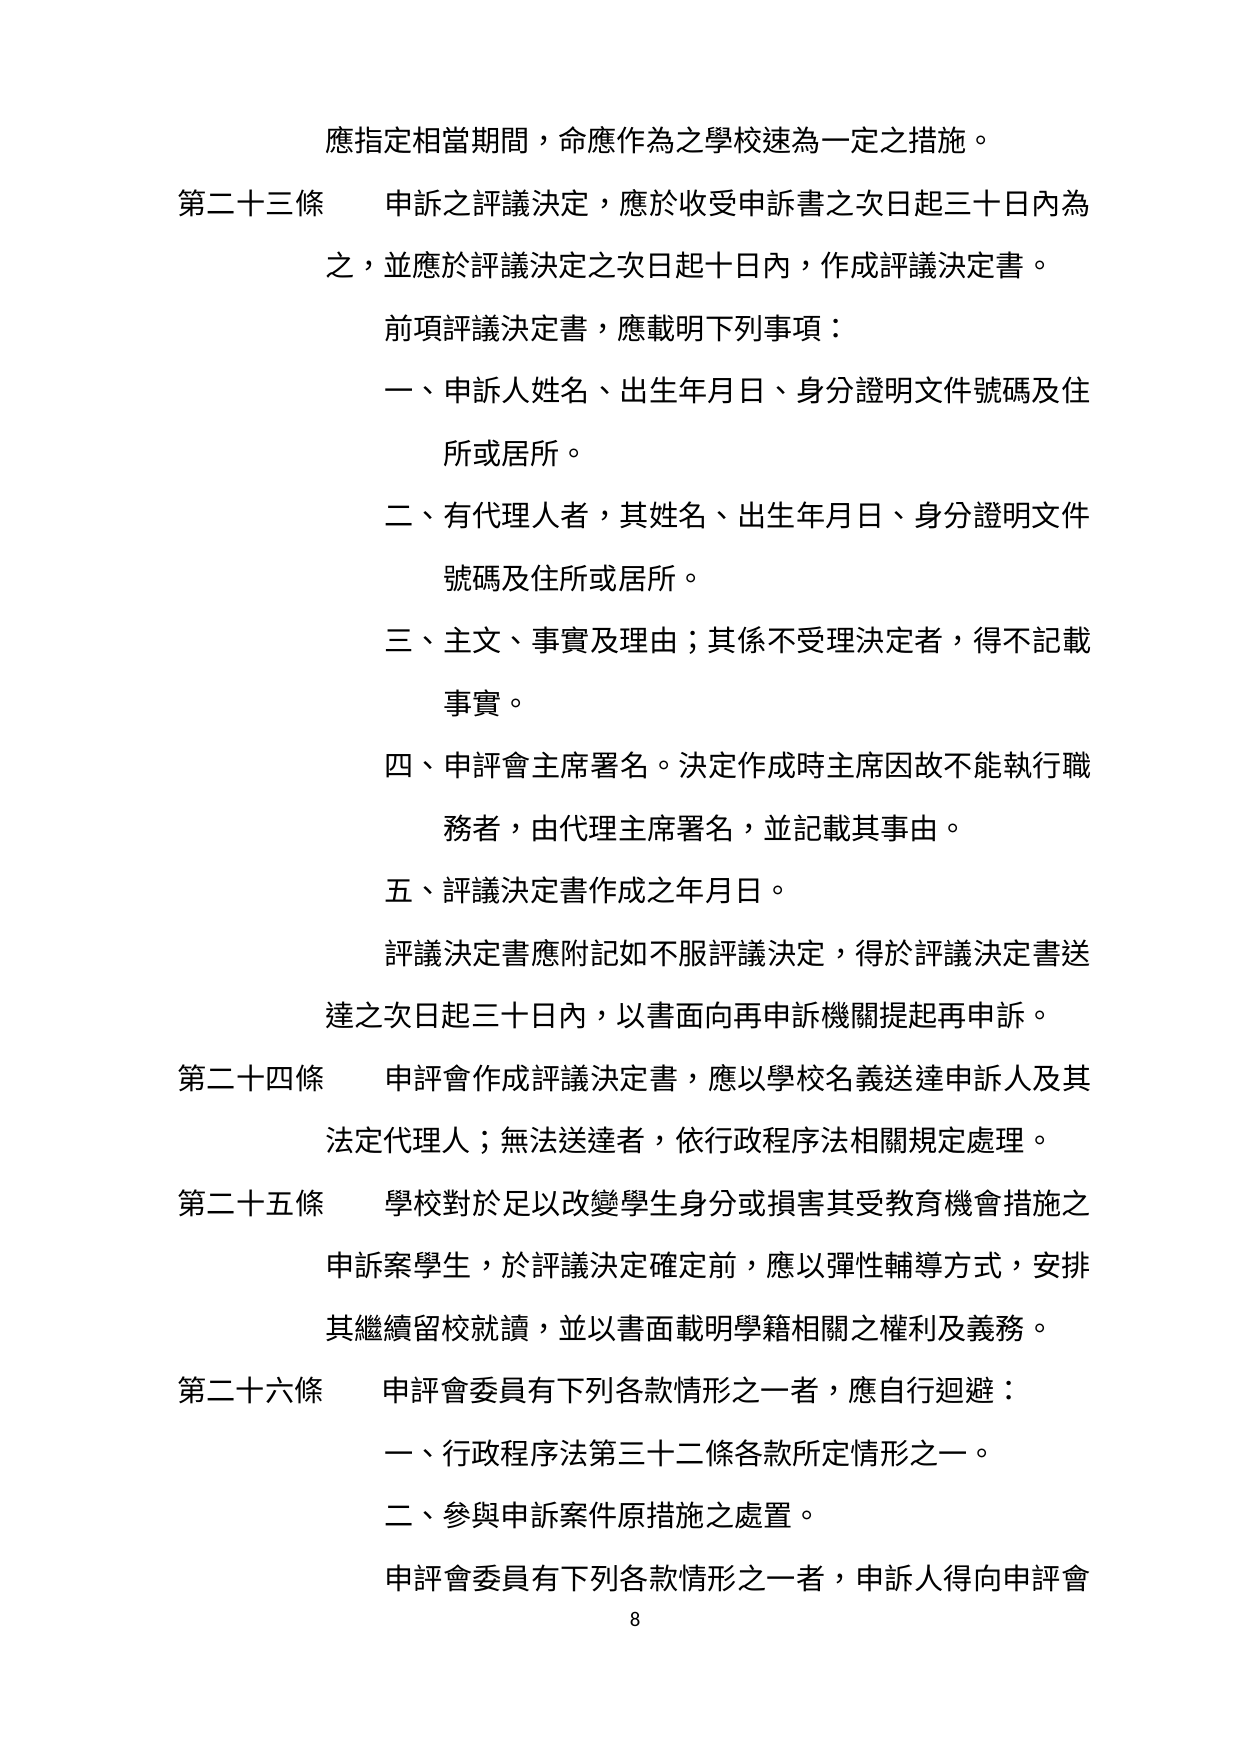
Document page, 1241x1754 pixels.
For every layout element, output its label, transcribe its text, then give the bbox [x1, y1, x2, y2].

text 四、申評會主席署名。決定作成時主席因故不能執行職務者，由代理主席署名，並記載其事由。 [384, 722, 1092, 847]
text 前項評議決定書，應載明下列事項： [325, 285, 1092, 347]
text 三、主文、事實及理由；其係不受理決定者，得不記載事實。 [384, 597, 1092, 722]
text 一、行政程序法第三十二條各款所定情形之一。 [384, 1410, 1092, 1472]
text 二、參與申訴案件原措施之處置。 [384, 1472, 1092, 1535]
text 一、申訴人姓名、出生年月日、身分證明文件號碼及住所或居所。 [384, 347, 1092, 472]
text 第二十五條 學校對於足以改變學生身分或損害其受教育機會措施之申訴案學生，於評議決定確定前，應以彈性輔導方式，安排其繼續留校就讀，並以書面載明學籍相關之權利及義務。 [177, 1160, 1092, 1347]
text 申評會委員有下列各款情形之一者，申訴人得向申評會 [325, 1535, 1092, 1597]
text 五、評議決定書作成之年月日。 [384, 847, 1092, 910]
text 第二十四條 申評會作成評議決定書，應以學校名義送達申訴人及其法定代理人；無法送達者，依行政程序法相關規定處理。 [177, 1035, 1092, 1160]
text 評議決定書應附記如不服評議決定，得於評議決定書送達之次日起三十日內，以書面向再申訴機關提起再申訴。 [325, 910, 1092, 1035]
text 第二十三條 申訴之評議決定，應於收受申訴書之次日起三十日內為之，並應於評議決定之次日起十日內，作成評議決定書。 [177, 160, 1092, 285]
text 二、有代理人者，其姓名、出生年月日、身分證明文件號碼及住所或居所。 [384, 472, 1092, 597]
text 應指定相當期間，命應作為之學校速為一定之措施。 [325, 97, 1092, 160]
text 第二十六條 申評會委員有下列各款情形之一者，應自行迴避： [177, 1347, 1092, 1410]
